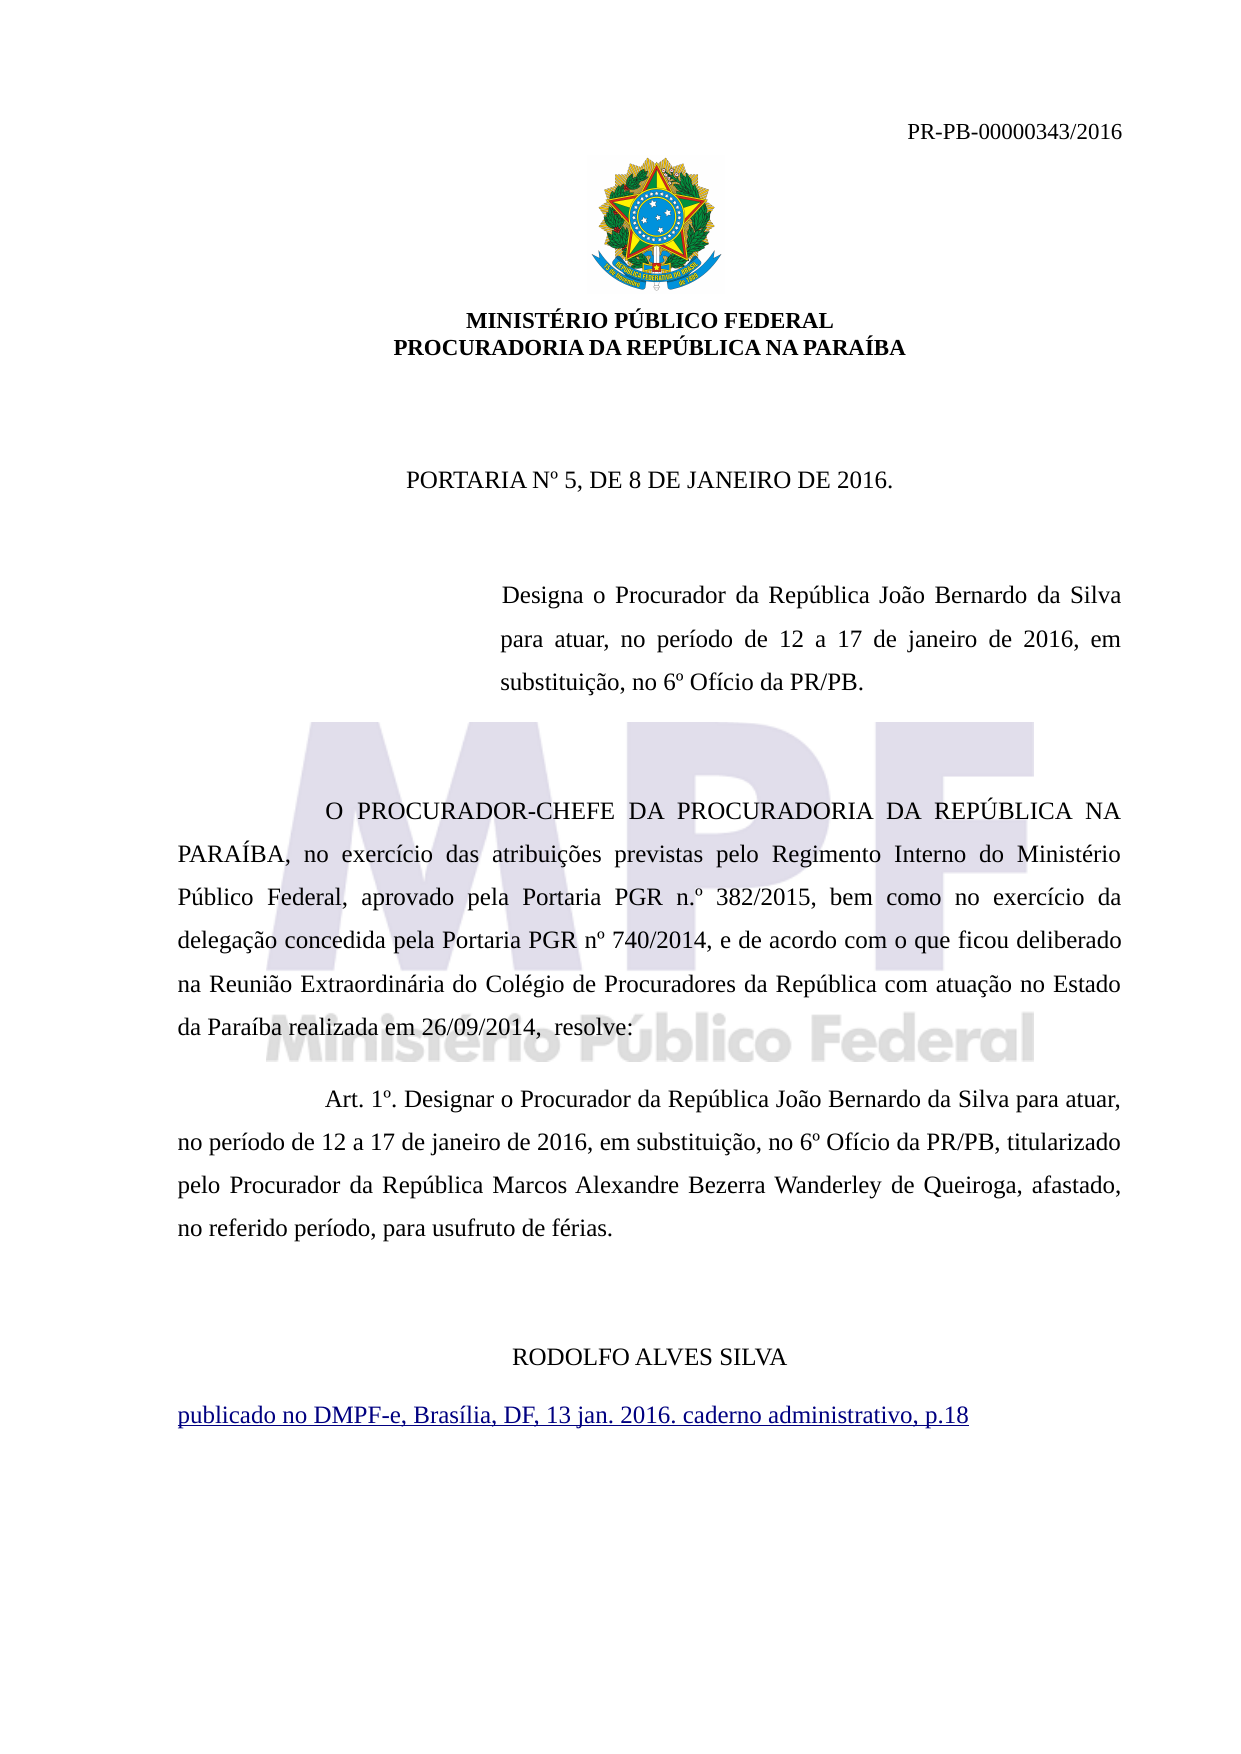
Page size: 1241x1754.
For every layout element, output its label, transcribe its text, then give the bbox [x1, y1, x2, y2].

text publicado no DMPF-e, Brasília, DF, 13 jan. 2016. caderno administrativo, p.18 [177, 1400, 1122, 1429]
picture [266, 1041, 1034, 1062]
text Art. 1º. Designar o Procurador da República João Bernardo da Silva para atuar, no período de 12 a 17 de janeiro de 2016, em substituição, no 6º Ofício da PR/PB, titularizado pelo Procurador da República Marcos Alexandre Bezerra Wanderley de Queiroga, afastado, no referido período, para usufruto de férias. [177, 1084, 1122, 1242]
text MINISTÉRIO PÚBLICO FEDERAL [177, 307, 1122, 334]
text PROCURADORIA DA REPÚBLICA NA PARAÍBA [177, 334, 1122, 360]
text PORTARIA Nº 5, DE 8 DE JANEIRO DE 2016. [177, 466, 1122, 494]
text Designa o Procurador da República João Bernardo da Silva para atuar, no período de 12 a 17 de janeiro de 2016, em substituição, no 6º Ofício da PR/PB. [500, 581, 1122, 696]
text PR-PB-00000343/2016 [177, 118, 1122, 144]
picture [266, 722, 1034, 796]
picture [587, 155, 726, 294]
text O PROCURADOR-CHEFE DA PROCURADORIA DA REPÚBLICA NA PARAÍBA, no exercício das atribuições previstas pelo Regimento Interno do Ministério Público Federal, aprovado pela Portaria PGR n.º 382/2015, bem como no exercício da delegação concedida pela Portaria PGR nº 740/2014, e de acordo com o que ficou deliberado na Reunião Extraordinária do Colégio de Procuradores da República com atuação no Estado da Paraíba realizada em 26/09/2014, resolve: [177, 796, 1122, 1041]
text RODOLFO ALVES SILVA [177, 1342, 1122, 1371]
